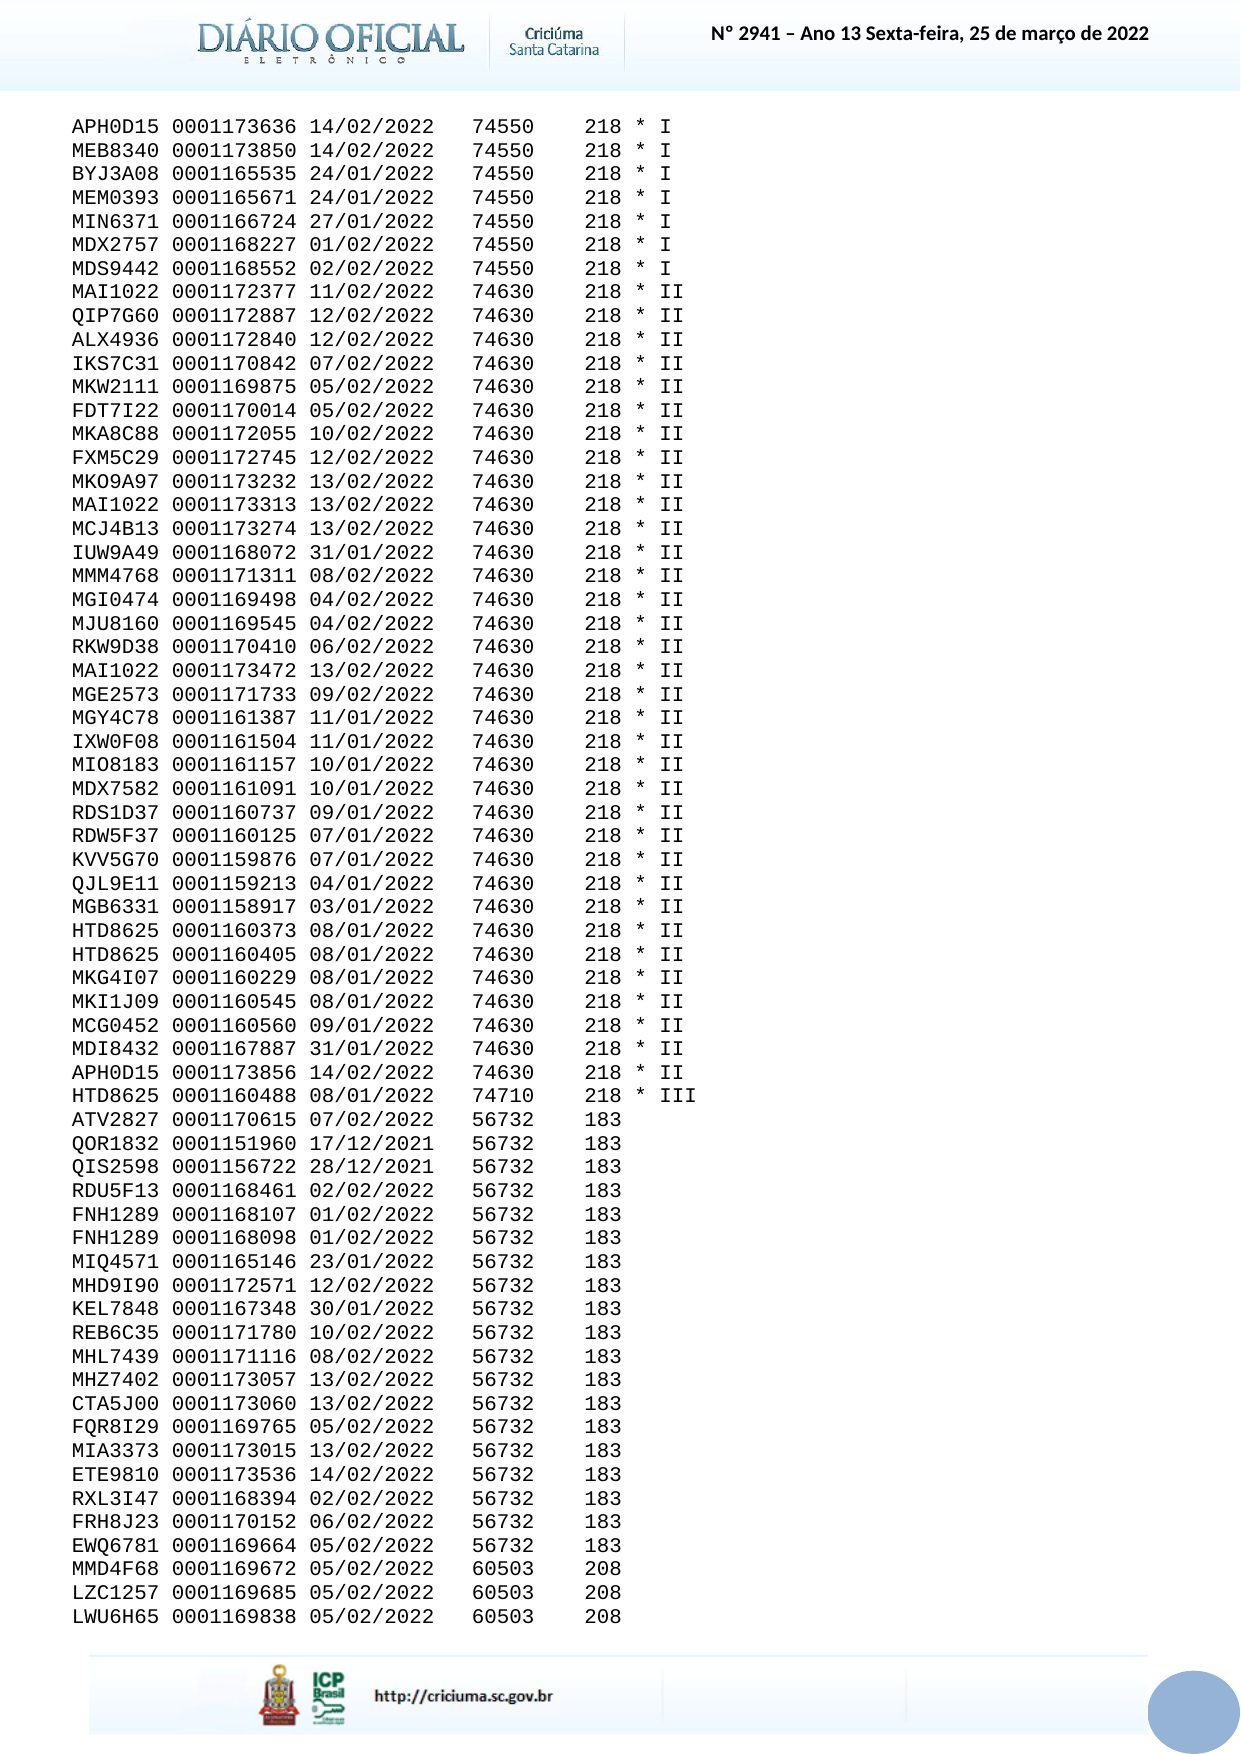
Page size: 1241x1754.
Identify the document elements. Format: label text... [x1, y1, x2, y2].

text MKA8C88 0001172055 10/02/2022 74630 218 * II [59, 423, 1181, 447]
text FQR8I29 0001169765 05/02/2022 56732 183 [59, 1417, 1181, 1440]
text FDT7I22 0001170014 05/02/2022 74630 218 * II [59, 400, 1181, 423]
text MEM0393 0001165671 24/01/2022 74550 218 * I [59, 187, 1181, 211]
text MKW2111 0001169875 05/02/2022 74630 218 * II [59, 376, 1181, 400]
text MDX7582 0001161091 10/01/2022 74630 218 * II [59, 778, 1181, 802]
text IXW0F08 0001161504 11/01/2022 74630 218 * II [59, 731, 1181, 754]
text MGB6331 0001158917 03/01/2022 74630 218 * II [59, 896, 1181, 920]
text HTD8625 0001160488 08/01/2022 74710 218 * III [59, 1086, 1181, 1109]
text MHD9I90 0001172571 12/02/2022 56732 183 [59, 1275, 1181, 1298]
text MDS9442 0001168552 02/02/2022 74550 218 * I [59, 258, 1181, 282]
text LWU6H65 0001169838 05/02/2022 60503 208 [59, 1606, 1181, 1629]
text MCJ4B13 0001173274 13/02/2022 74630 218 * II [59, 518, 1181, 542]
text APH0D15 0001173856 14/02/2022 74630 218 * II [59, 1062, 1181, 1086]
text APH0D15 0001173636 14/02/2022 74550 218 * I [59, 116, 1181, 140]
text QIS2598 0001156722 28/12/2021 56732 183 [59, 1156, 1181, 1180]
text MJU8160 0001169545 04/02/2022 74630 218 * II [59, 613, 1181, 636]
text MIO8183 0001161157 10/01/2022 74630 218 * II [59, 754, 1181, 778]
text MAI1022 0001173313 13/02/2022 74630 218 * II [59, 494, 1181, 518]
text MAI1022 0001173472 13/02/2022 74630 218 * II [59, 660, 1181, 683]
text EWQ6781 0001169664 05/02/2022 56732 183 [59, 1535, 1181, 1558]
text FRH8J23 0001170152 06/02/2022 56732 183 [59, 1511, 1181, 1535]
text MIA3373 0001173015 13/02/2022 56732 183 [59, 1440, 1181, 1464]
text RXL3I47 0001168394 02/02/2022 56732 183 [59, 1487, 1181, 1511]
text QIP7G60 0001172887 12/02/2022 74630 218 * II [59, 305, 1181, 329]
text LZC1257 0001169685 05/02/2022 60503 208 [59, 1582, 1181, 1606]
text RDS1D37 0001160737 09/01/2022 74630 218 * II [59, 802, 1181, 825]
text MAI1022 0001172377 11/02/2022 74630 218 * II [59, 282, 1181, 305]
text RDW5F37 0001160125 07/01/2022 74630 218 * II [59, 825, 1181, 849]
text KVV5G70 0001159876 07/01/2022 74630 218 * II [59, 849, 1181, 873]
text MCG0452 0001160560 09/01/2022 74630 218 * II [59, 1014, 1181, 1038]
text QOR1832 0001151960 17/12/2021 56732 183 [59, 1133, 1181, 1156]
text MGY4C78 0001161387 11/01/2022 74630 218 * II [59, 707, 1181, 731]
text MKO9A97 0001173232 13/02/2022 74630 218 * II [59, 471, 1181, 494]
text FNH1289 0001168107 01/02/2022 56732 183 [59, 1204, 1181, 1227]
text MHL7439 0001171116 08/02/2022 56732 183 [59, 1346, 1181, 1369]
text CTA5J00 0001173060 13/02/2022 56732 183 [59, 1393, 1181, 1417]
text QJL9E11 0001159213 04/01/2022 74630 218 * II [59, 873, 1181, 896]
text REB6C35 0001171780 10/02/2022 56732 183 [59, 1322, 1181, 1346]
text KEL7848 0001167348 30/01/2022 56732 183 [59, 1298, 1181, 1322]
text MGE2573 0001171733 09/02/2022 74630 218 * II [59, 683, 1181, 707]
text RKW9D38 0001170410 06/02/2022 74630 218 * II [59, 636, 1181, 660]
text MKG4I07 0001160229 08/01/2022 74630 218 * II [59, 967, 1181, 991]
text MKI1J09 0001160545 08/01/2022 74630 218 * II [59, 991, 1181, 1014]
text MDI8432 0001167887 31/01/2022 74630 218 * II [59, 1038, 1181, 1062]
text HTD8625 0001160405 08/01/2022 74630 218 * II [59, 944, 1181, 967]
text ALX4936 0001172840 12/02/2022 74630 218 * II [59, 329, 1181, 352]
text HTD8625 0001160373 08/01/2022 74630 218 * II [59, 920, 1181, 944]
text FXM5C29 0001172745 12/02/2022 74630 218 * II [59, 447, 1181, 471]
text IKS7C31 0001170842 07/02/2022 74630 218 * II [59, 352, 1181, 376]
text ATV2827 0001170615 07/02/2022 56732 183 [59, 1109, 1181, 1133]
text MMM4768 0001171311 08/02/2022 74630 218 * II [59, 565, 1181, 589]
text BYJ3A08 0001165535 24/01/2022 74550 218 * I [59, 163, 1181, 187]
text FNH1289 0001168098 01/02/2022 56732 183 [59, 1227, 1181, 1251]
text IUW9A49 0001168072 31/01/2022 74630 218 * II [59, 542, 1181, 565]
text MEB8340 0001173850 14/02/2022 74550 218 * I [59, 140, 1181, 163]
text MMD4F68 0001169672 05/02/2022 60503 208 [59, 1558, 1181, 1582]
text MIN6371 0001166724 27/01/2022 74550 218 * I [59, 211, 1181, 234]
text MHZ7402 0001173057 13/02/2022 56732 183 [59, 1369, 1181, 1393]
text MIQ4571 0001165146 23/01/2022 56732 183 [59, 1251, 1181, 1275]
text MDX2757 0001168227 01/02/2022 74550 218 * I [59, 234, 1181, 258]
text RDU5F13 0001168461 02/02/2022 56732 183 [59, 1180, 1181, 1204]
text ETE9810 0001173536 14/02/2022 56732 183 [59, 1464, 1181, 1487]
text MGI0474 0001169498 04/02/2022 74630 218 * II [59, 589, 1181, 613]
